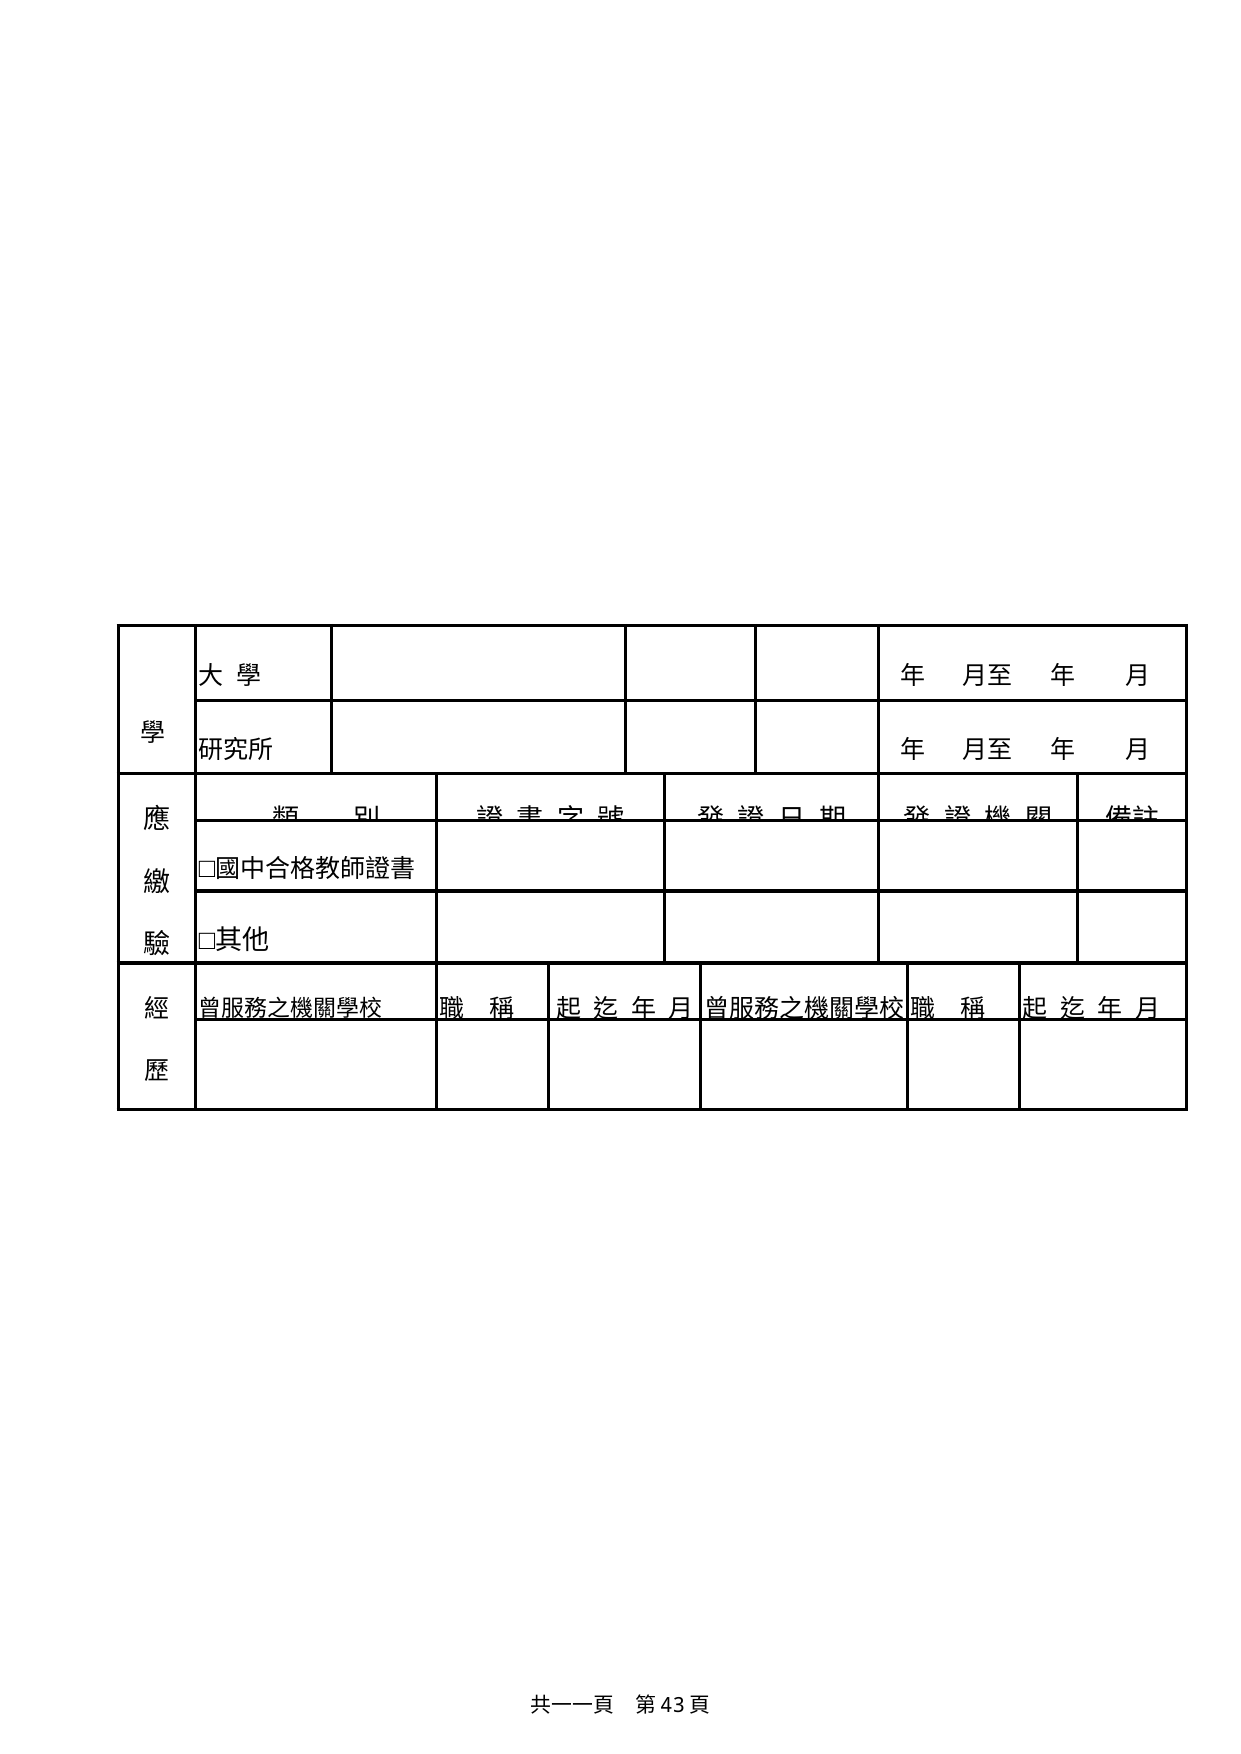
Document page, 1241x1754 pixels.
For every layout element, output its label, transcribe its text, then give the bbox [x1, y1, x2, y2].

table_cell 起 迄 年 月 [1021, 965, 1185, 1018]
table_cell 大 學 [197, 627, 330, 699]
table_cell [197, 1021, 435, 1108]
table_cell 發 證 日 期 [666, 775, 877, 819]
table_cell 備註 [1079, 775, 1185, 819]
table_cell [627, 627, 754, 699]
table_cell [438, 822, 625, 889]
table_cell [1079, 822, 1185, 889]
table_cell 職 稱 [909, 965, 1018, 1018]
table_cell [757, 702, 877, 772]
table_cell [1021, 1021, 1185, 1108]
table_cell □其他 [197, 893, 435, 961]
table_cell 曾服務之機關學校 [702, 965, 906, 1018]
table_cell [702, 1021, 906, 1108]
table_cell 證 書 字 號 [438, 775, 663, 819]
table_cell 學 歷 [120, 627, 194, 772]
table_cell [666, 893, 877, 961]
table_cell [880, 822, 1076, 889]
table_cell 起 迄 年 月 [550, 965, 699, 1018]
table_cell 發 證 機 關 [880, 775, 1076, 819]
table_cell 年 月至 年 月 [880, 702, 1185, 772]
table_cell [880, 893, 1076, 961]
table_cell 研究所 [197, 702, 330, 772]
table_cell [1079, 893, 1185, 961]
table_cell [757, 627, 877, 699]
table_cell [550, 1021, 699, 1108]
table_cell [438, 893, 625, 961]
table_cell 職 稱 [438, 965, 547, 1018]
table_cell [625, 822, 663, 889]
table_cell 應 繳 驗 證 件 [120, 775, 194, 961]
table_cell 年 月至 年 月 [880, 627, 1185, 699]
table_cell [333, 627, 624, 699]
table_cell [909, 1021, 1018, 1108]
table_cell [625, 893, 663, 961]
table_cell [333, 702, 624, 772]
table_cell 經 歷 [120, 965, 194, 1108]
table_cell [438, 1021, 547, 1108]
table_cell □國中合格教師證書 [197, 822, 435, 889]
table_cell [627, 702, 754, 772]
table_cell 曾服務之機關學校 [197, 965, 435, 1018]
table_cell 類 別 [197, 775, 435, 819]
table_cell [666, 822, 877, 889]
